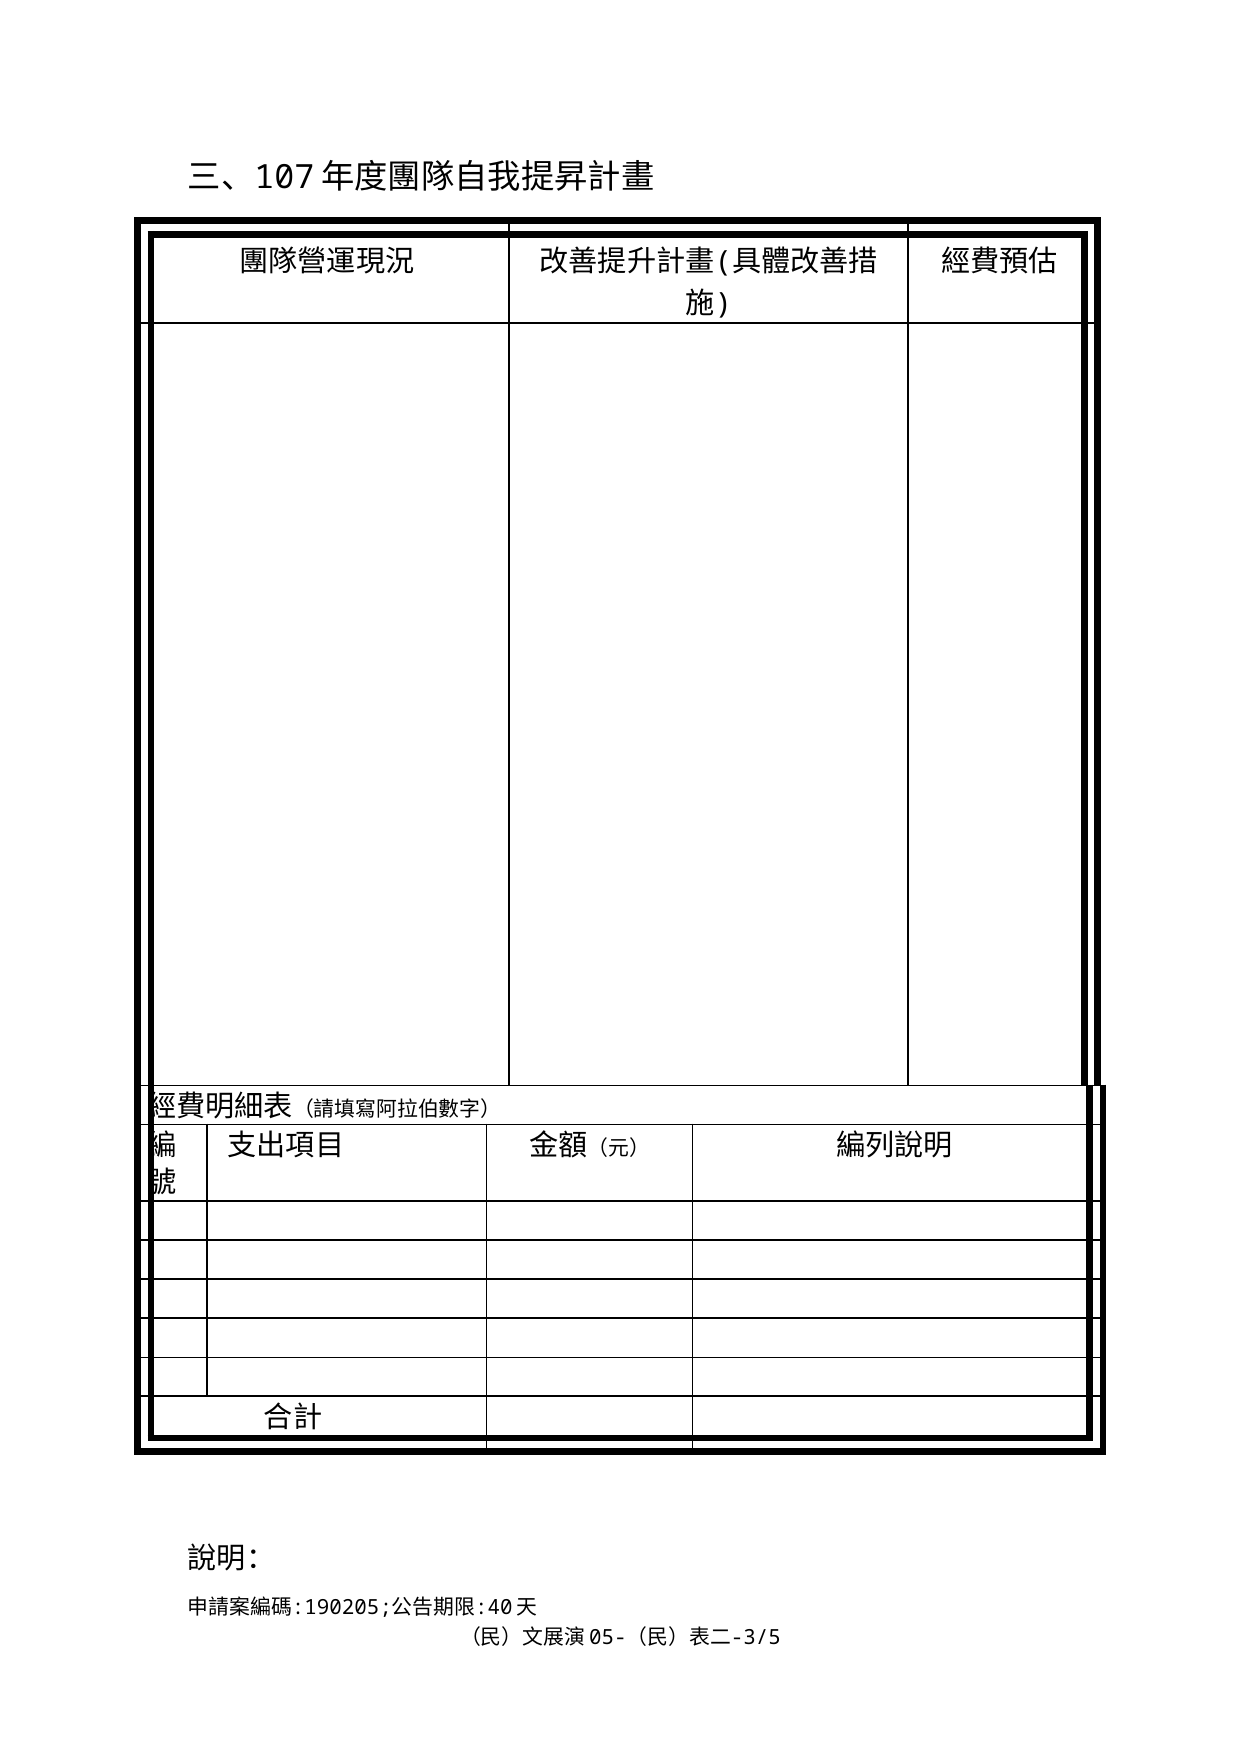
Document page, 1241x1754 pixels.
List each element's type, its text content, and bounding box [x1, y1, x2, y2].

table_cell [154, 1358, 206, 1395]
table_cell [144, 1319, 148, 1356]
table_header [510, 224, 907, 231]
table_header 經費預估 [909, 224, 1091, 322]
table_header 改善提升計畫(具體改善措施) [510, 238, 907, 322]
table_cell [487, 1280, 692, 1317]
text 說明： [187, 1534, 1053, 1576]
table_cell 支出項目 [208, 1125, 486, 1200]
table_cell [208, 1202, 486, 1239]
table_cell [144, 1397, 148, 1434]
table_cell [487, 1319, 692, 1356]
text 三、107年度團隊自我提昇計畫 [187, 150, 1053, 198]
table_cell 編號 [154, 1125, 206, 1200]
table_cell [154, 1319, 206, 1356]
table_cell [487, 1358, 692, 1395]
table_cell [154, 1202, 206, 1239]
table_cell [154, 1241, 206, 1278]
table_cell [154, 324, 508, 1084]
table_cell 編列說明 [693, 1125, 1086, 1200]
table_cell [208, 1319, 486, 1356]
table_cell [693, 1397, 1086, 1434]
table_cell [144, 1202, 148, 1239]
table_cell 經費明細表（請填寫阿拉伯數字） [154, 1086, 1086, 1123]
table_cell [144, 1280, 148, 1317]
table_cell [487, 1397, 692, 1434]
table_cell [693, 1241, 1086, 1278]
table_cell [208, 1358, 486, 1395]
table_cell [693, 1280, 1086, 1317]
table_cell [154, 1280, 206, 1317]
table_cell [693, 1319, 1086, 1356]
table_cell [208, 1241, 486, 1278]
table_cell [909, 324, 1081, 1084]
table_cell [510, 324, 907, 1084]
table_cell [208, 1280, 486, 1317]
table_cell [487, 1241, 692, 1278]
table_cell 編號 [144, 1125, 148, 1200]
table_cell [144, 1358, 148, 1395]
table_cell 金額（元） [487, 1125, 692, 1200]
table_cell [487, 1202, 692, 1239]
table_cell 合計 [154, 1397, 486, 1434]
table_cell [693, 1202, 1086, 1239]
table_cell [693, 1358, 1086, 1395]
table_cell [144, 324, 148, 1084]
table_cell [144, 1241, 148, 1278]
table_header 團隊營運現況 [144, 224, 508, 322]
